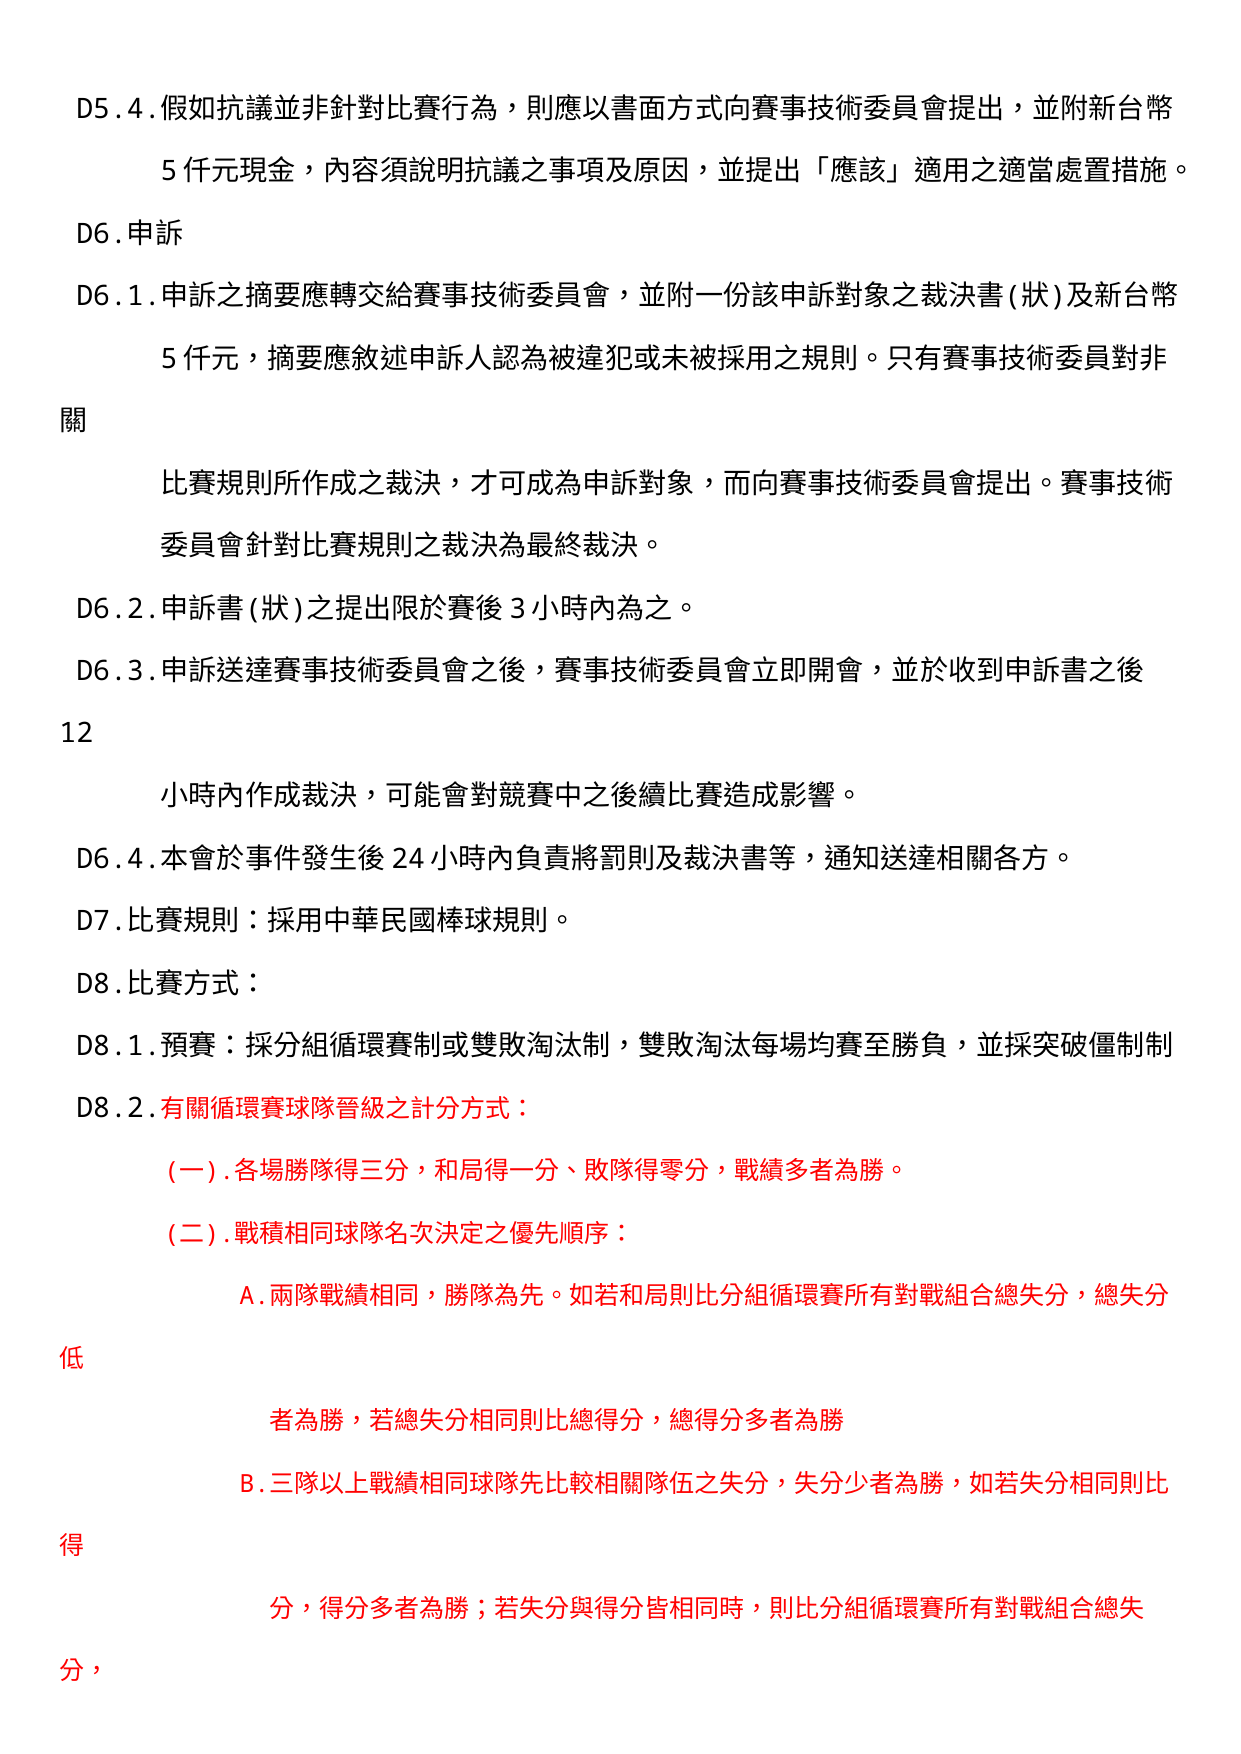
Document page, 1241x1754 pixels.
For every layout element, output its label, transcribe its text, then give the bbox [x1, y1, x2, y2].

text B.三隊以上戰績相同球隊先比較相關隊伍之失分，失分少者為勝，如若失分相同則比得 [59, 1439, 1181, 1564]
text D8.2.有關循環賽球隊晉級之計分方式： [59, 1064, 1181, 1127]
text D6.1.申訴之摘要應轉交給賽事技術委員會，並附一份該申訴對象之裁決書(狀)及新台幣 [59, 252, 1181, 314]
text 分，得分多者為勝；若失分與得分皆相同時，則比分組循環賽所有對戰組合總失分， [59, 1564, 1181, 1689]
text D6.申訴 [59, 189, 1181, 252]
text 5仟元現金，內容須說明抗議之事項及原因，並提出「應該」適用之適當處置措施。 [59, 127, 1181, 189]
text D6.4.本會於事件發生後24小時內負責將罰則及裁決書等，通知送達相關各方。 [59, 814, 1181, 877]
text 委員會針對比賽規則之裁決為最終裁決。 [59, 502, 1181, 564]
text 5仟元，摘要應敘述申訴人認為被違犯或未被採用之規則。只有賽事技術委員對非關 [59, 314, 1181, 439]
text D8.1.預賽：採分組循環賽制或雙敗淘汰制，雙敗淘汰每場均賽至勝負，並採突破僵制制 [59, 1002, 1181, 1064]
text D5.4.假如抗議並非針對比賽行為，則應以書面方式向賽事技術委員會提出，並附新台幣 [59, 64, 1181, 127]
text D6.3.申訴送達賽事技術委員會之後，賽事技術委員會立即開會，並於收到申訴書之後12 [59, 627, 1181, 752]
text 小時內作成裁決，可能會對競賽中之後續比賽造成影響。 [59, 752, 1181, 814]
text 者為勝，若總失分相同則比總得分，總得分多者為勝 [59, 1377, 1181, 1439]
text D8.比賽方式： [59, 939, 1181, 1002]
text 比賽規則所作成之裁決，才可成為申訴對象，而向賽事技術委員會提出。賽事技術 [59, 439, 1181, 502]
text (二).戰積相同球隊名次決定之優先順序： [59, 1189, 1181, 1252]
text A.兩隊戰績相同，勝隊為先。如若和局則比分組循環賽所有對戰組合總失分，總失分低 [59, 1252, 1181, 1377]
text (一).各場勝隊得三分，和局得一分、敗隊得零分，戰績多者為勝。 [59, 1127, 1181, 1189]
text D7.比賽規則：採用中華民國棒球規則。 [59, 877, 1181, 939]
text D6.2.申訴書(狀)之提出限於賽後3小時內為之。 [59, 564, 1181, 627]
